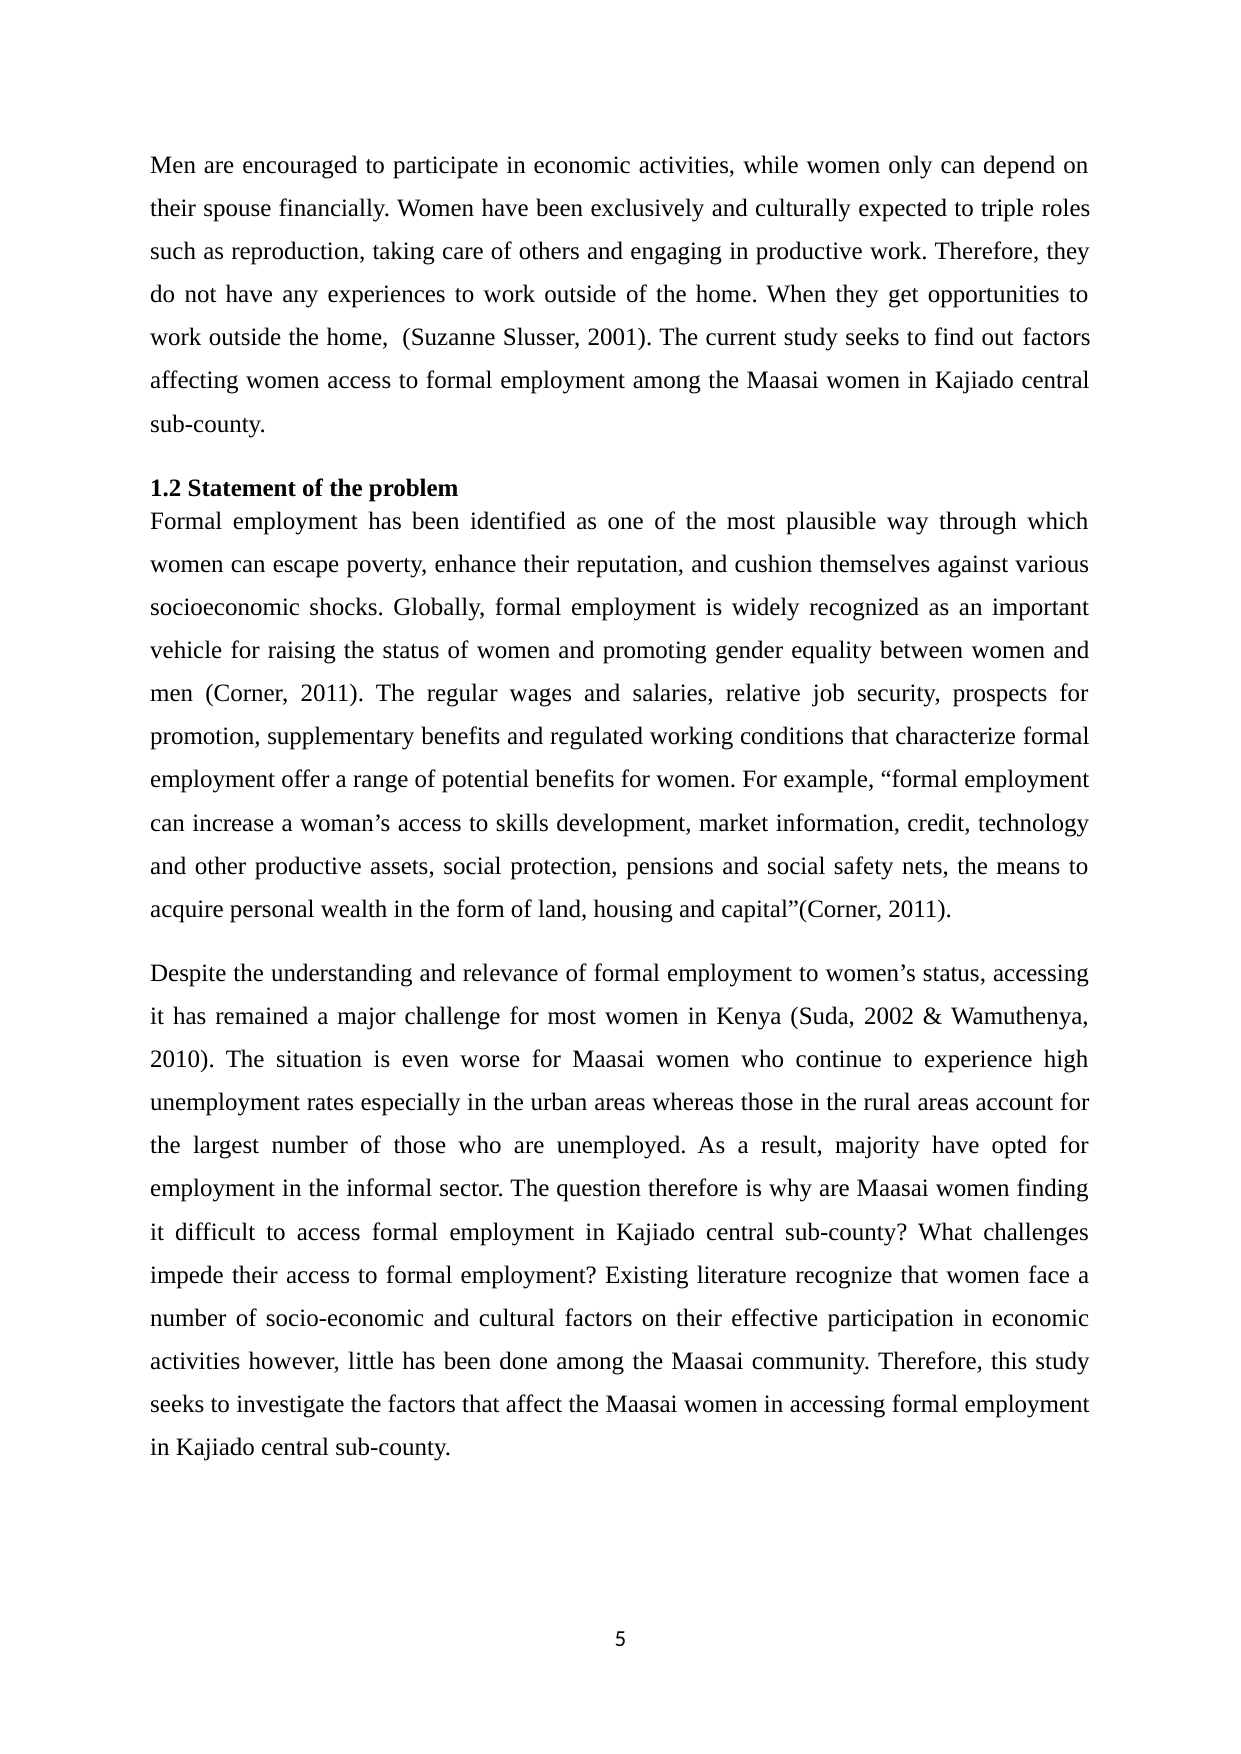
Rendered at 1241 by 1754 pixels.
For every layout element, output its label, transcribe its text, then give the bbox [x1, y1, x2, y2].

text Despite the understanding and relevance of formal employment to women’s status, accessing it has remained a major challenge for most women in Kenya (Suda, 2002 & Wamuthenya, 2010). The situation is even worse for Maasai women who continue to experience high unemployment rates especially in the urban areas whereas those in the rural areas account for the largest number of those who are unemployed. As a result, majority have opted for employment in the informal sector. The question therefore is why are Maasai women finding it difficult to access formal employment in Kajiado central sub-county? What challenges impede their access to formal employment? Existing literature recognize that women face a number of socio-economic and cultural factors on their effective participation in economic activities however, little has been done among the Maasai community. Therefore, this study seeks to investigate the factors that affect the Maasai women in accessing formal employment in Kajiado central sub-county. [150, 958, 1090, 1461]
text Formal employment has been identified as one of the most plausible way through which women can escape poverty, enhance their reputation, and cushion themselves against various socioeconomic shocks. Globally, formal employment is widely recognized as an important vehicle for raising the status of women and promoting gender equality between women and men (Corner, 2011). The regular wages and salaries, relative job security, prospects for promotion, supplementary benefits and regulated working conditions that characterize formal employment offer a range of potential benefits for women. For example, “formal employment can increase a woman’s access to skills development, market information, credit, technology and other productive assets, social protection, pensions and social safety nets, the means to acquire personal wealth in the form of land, housing and capital”(Corner, 2011). [150, 506, 1090, 923]
text Men are encouraged to participate in economic activities, while women only can depend on their spouse financially. Women have been exclusively and culturally expected to triple roles such as reproduction, taking care of others and engaging in productive work. Therefore, they do not have any experiences to work outside of the home. When they get opportunities to work outside the home, (Suzanne Slusser, 2001). The current study seeks to find out factors affecting women access to formal employment among the Maasai women in Kajiado central sub-county. [150, 150, 1090, 437]
subtitle 1.2 Statement of the problem [150, 473, 1090, 501]
